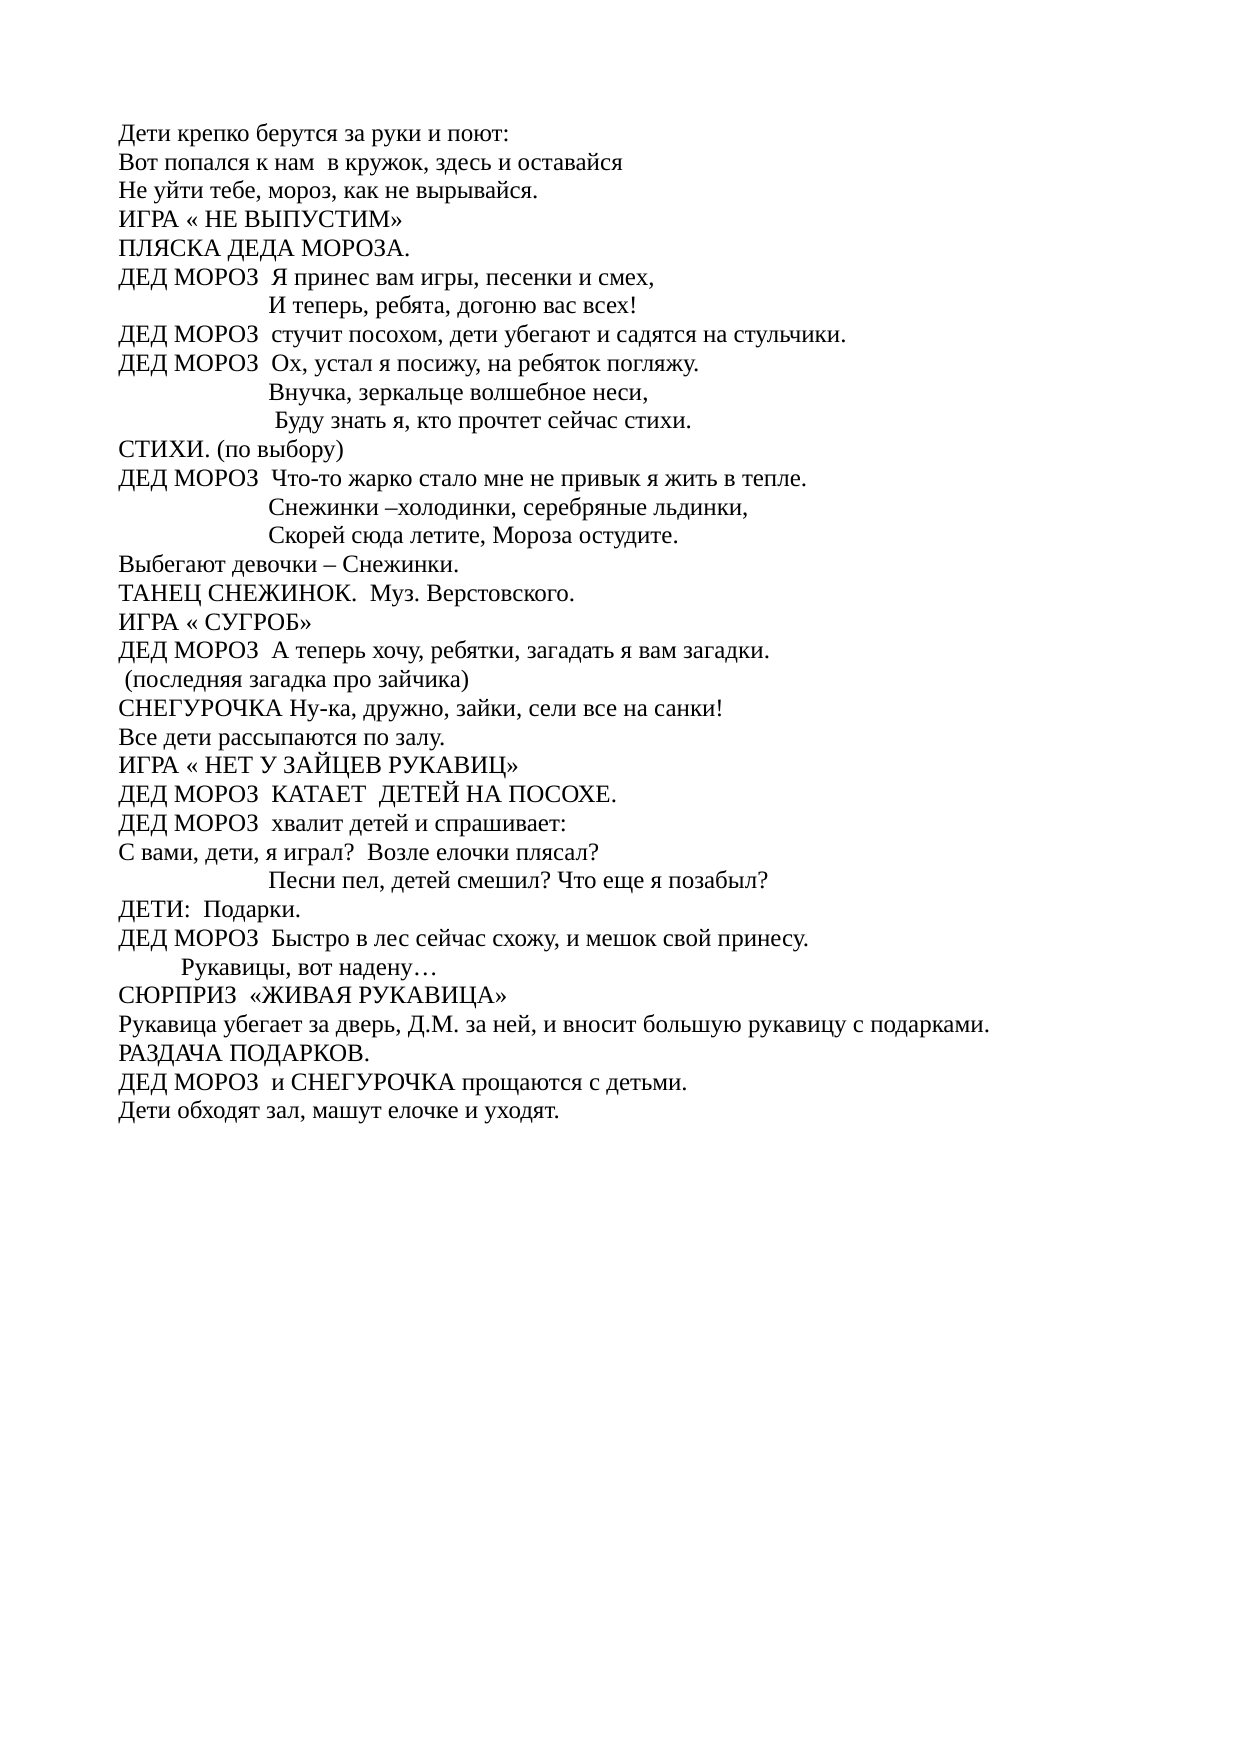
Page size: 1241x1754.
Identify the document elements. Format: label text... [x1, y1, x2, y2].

text ИГРА « СУГРОБ» [118, 607, 1122, 636]
text РАЗДАЧА ПОДАРКОВ. [118, 1038, 1122, 1067]
text ИГРА « НЕ ВЫПУСТИМ» [118, 204, 1122, 233]
text С вами, дети, я играл? Возле елочки плясал? [118, 837, 1122, 866]
text ДЕД МОРОЗ Я принес вам игры, песенки и смех, [118, 262, 1122, 291]
text ДЕД МОРОЗ Быстро в лес сейчас схожу, и мешок свой принесу. [118, 923, 1122, 952]
text ДЕД МОРОЗ Что-то жарко стало мне не привык я жить в тепле. [118, 463, 1122, 492]
text Не уйти тебе, мороз, как не вырывайся. [118, 176, 1122, 204]
text Все дети рассыпаются по залу. [118, 722, 1122, 751]
text СТИХИ. (по выбору) [118, 434, 1122, 463]
text ИГРА « НЕТ У ЗАЙЦЕВ РУКАВИЦ» [118, 751, 1122, 779]
text ДЕД МОРОЗ КАТАЕТ ДЕТЕЙ НА ПОСОХЕ. [118, 779, 1122, 808]
text (последняя загадка про зайчика) [118, 664, 1122, 693]
text Рукавица убегает за дверь, Д.М. за ней, и вносит большую рукавицу с подарками. [118, 1009, 1122, 1038]
text ДЕТИ: Подарки. [118, 894, 1122, 923]
text СНЕГУРОЧКА Ну-ка, дружно, зайки, сели все на санки! [118, 693, 1122, 722]
text Рукавицы, вот надену… [118, 952, 1122, 981]
text Внучка, зеркальце волшебное неси, [118, 377, 1122, 406]
text ДЕД МОРОЗ и СНЕГУРОЧКА прощаются с детьми. [118, 1067, 1122, 1096]
text ДЕД МОРОЗ А теперь хочу, ребятки, загадать я вам загадки. [118, 636, 1122, 664]
text Буду знать я, кто прочтет сейчас стихи. [118, 406, 1122, 434]
text Скорей сюда летите, Мороза остудите. [118, 521, 1122, 549]
text ДЕД МОРОЗ стучит посохом, дети убегают и садятся на стульчики. [118, 319, 1122, 348]
text Дети крепко берутся за руки и поют: [118, 118, 1122, 147]
text Песни пел, детей смешил? Что еще я позабыл? [118, 866, 1122, 894]
text Снежинки –холодинки, серебряные льдинки, [118, 492, 1122, 521]
text ТАНЕЦ СНЕЖИНОК. Муз. Верстовского. [118, 578, 1122, 607]
text ДЕД МОРОЗ хвалит детей и спрашивает: [118, 808, 1122, 837]
text Выбегают девочки – Снежинки. [118, 549, 1122, 578]
text И теперь, ребята, догоню вас всех! [118, 291, 1122, 319]
text ДЕД МОРОЗ Ох, устал я посижу, на ребяток погляжу. [118, 348, 1122, 377]
text Вот попался к нам в кружок, здесь и оставайся [118, 147, 1122, 176]
text СЮРПРИЗ «ЖИВАЯ РУКАВИЦА» [118, 981, 1122, 1009]
text ПЛЯСКА ДЕДА МОРОЗА. [118, 233, 1122, 262]
text Дети обходят зал, машут елочке и уходят. [118, 1096, 1122, 1124]
